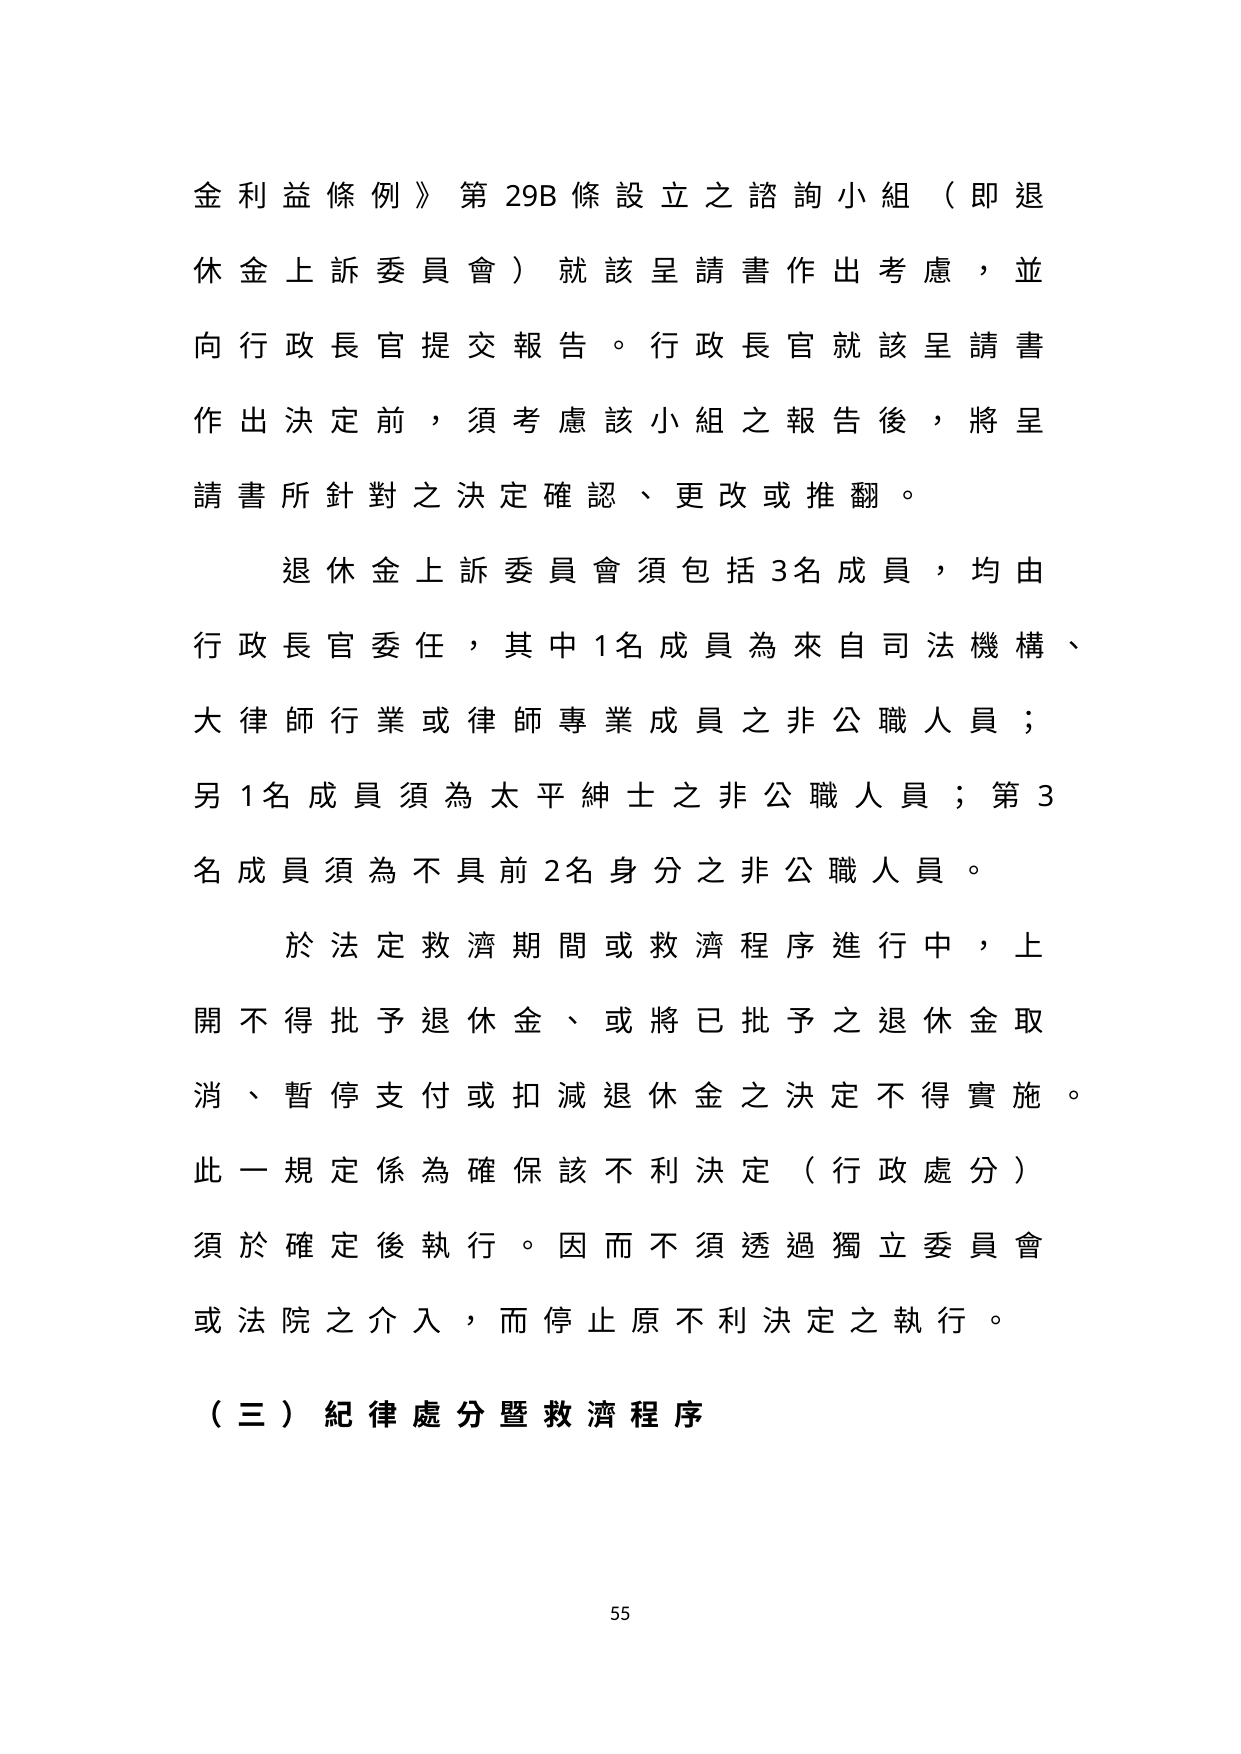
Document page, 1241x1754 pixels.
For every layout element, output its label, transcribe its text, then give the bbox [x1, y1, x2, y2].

text 金利益條例》第29B條設立之諮詢小組（即退休金上訴委員會）就該呈請書作出考慮，並向行政長官提交報告。行政長官就該呈請書作出決定前，須考慮該小組之報告後，將呈請書所針對之決定確認、更改或推翻。 [193, 150, 1059, 525]
text （三）紀律處分暨救濟程序 [193, 1369, 1047, 1444]
text 退休金上訴委員會須包括3名成員，均由行政長官委任，其中1名成員為來自司法機構、大律師行業或律師專業成員之非公職人員；另1名成員須為太平紳士之非公職人員；第3名成員須為不具前2名身分之非公職人員。 [193, 525, 1059, 900]
text 於法定救濟期間或救濟程序進行中，上開不得批予退休金、或將已批予之退休金取消、暫停支付或扣減退休金之決定不得實施。此一規定係為確保該不利決定（行政處分）須於確定後執行。因而不須透過獨立委員會或法院之介入，而停止原不利決定之執行。 [193, 900, 1059, 1350]
